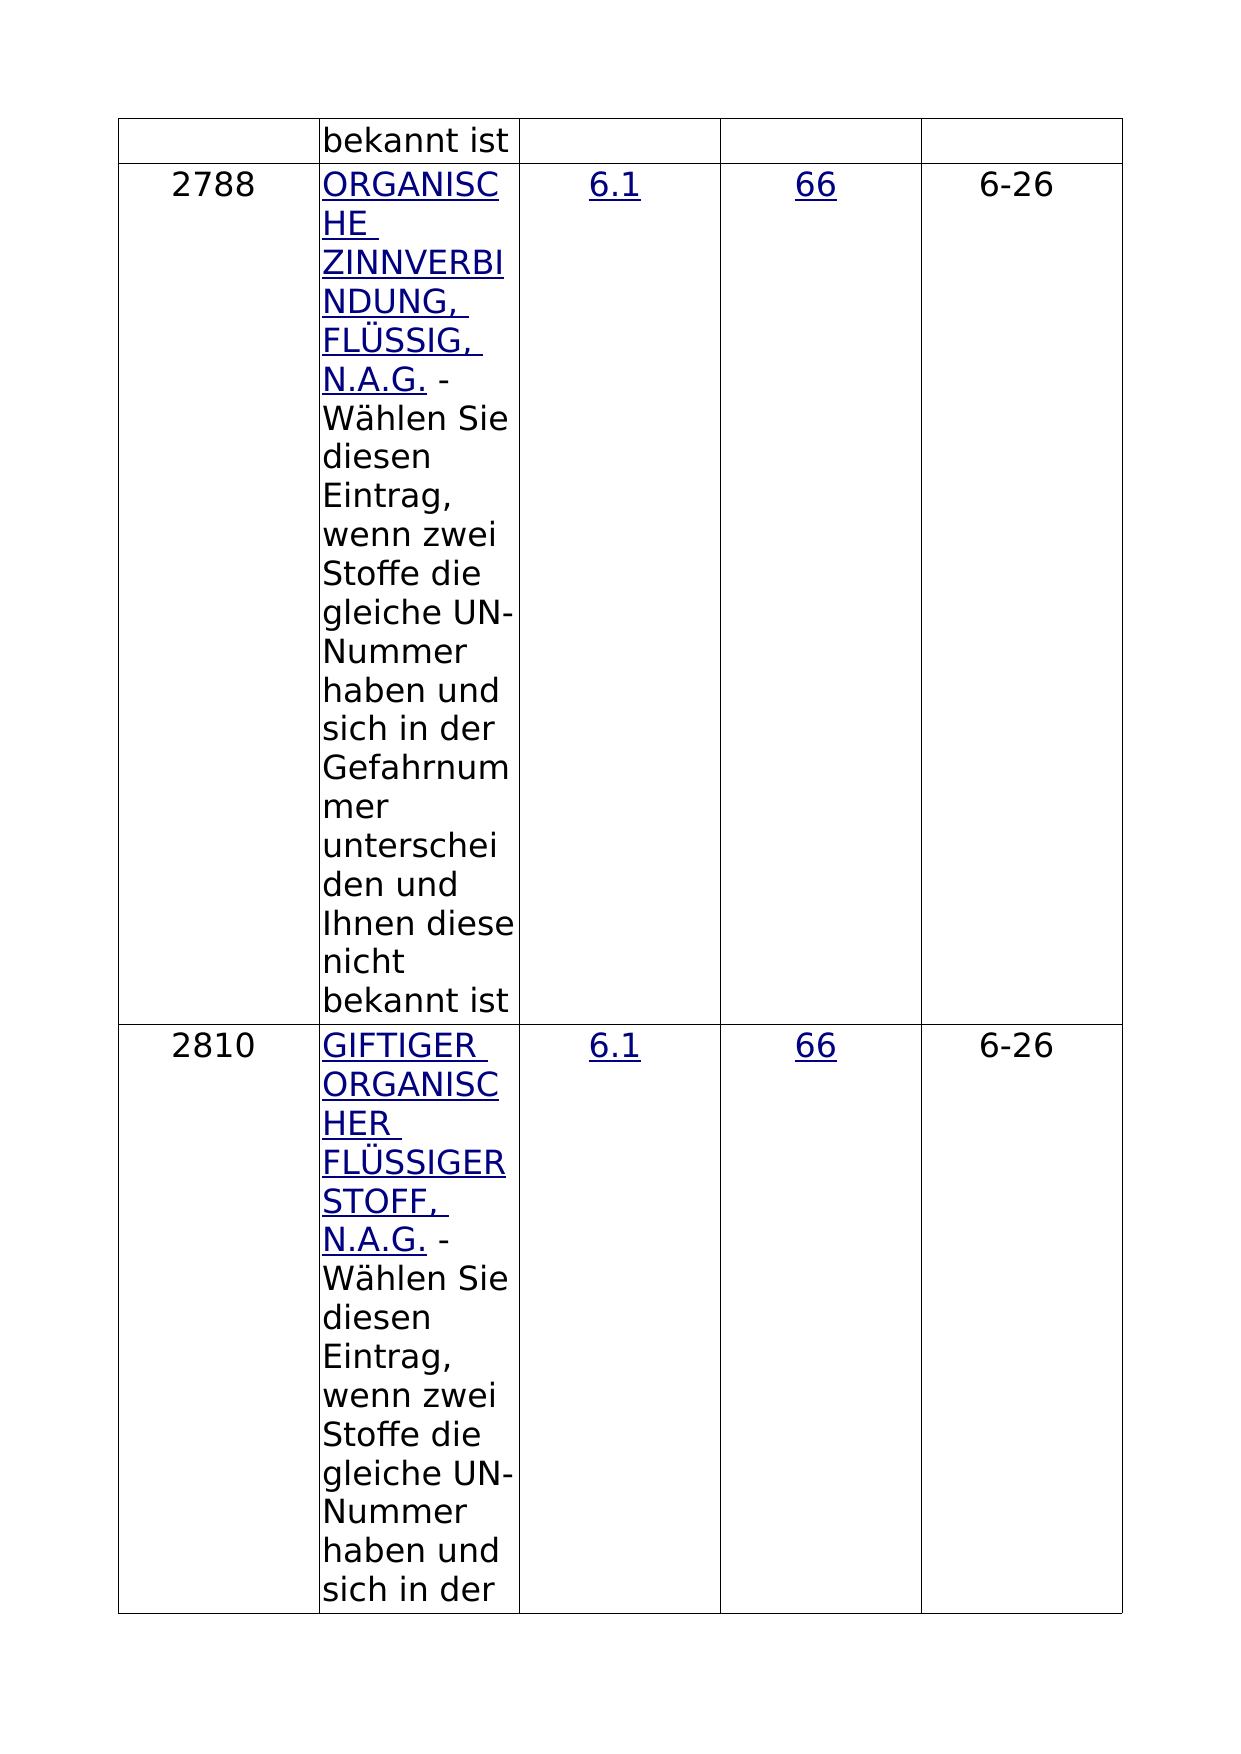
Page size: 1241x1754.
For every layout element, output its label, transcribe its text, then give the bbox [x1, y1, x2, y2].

table_cell 2810 [119, 1025, 319, 1612]
table_cell bekannt ist [320, 119, 519, 163]
table_cell [520, 119, 720, 163]
table_cell ORGANISCHE ZINNVERBINDUNG, FLÜSSIG, N.A.G. - Wählen Sie diesen Eintrag, wenn zwei Stoffe die gleiche UN-Nummer haben und sich in der Gefahrnummer unterscheiden und Ihnen diese nicht bekannt ist [320, 164, 519, 1024]
table_cell [119, 119, 319, 163]
table_cell 6-26 [922, 164, 1122, 1024]
table_cell [721, 119, 921, 163]
table_cell 6-26 [922, 1025, 1122, 1612]
table_cell 6.1 [520, 164, 720, 1024]
table_cell 2788 [119, 164, 319, 1024]
table_cell [922, 119, 1122, 163]
table_cell 66 [721, 164, 921, 1024]
table_cell 66 [721, 1025, 921, 1612]
table_cell GIFTIGER ORGANISCHER FLÜSSIGER STOFF, N.A.G. - Wählen Sie diesen Eintrag, wenn zwei Stoffe die gleiche UN-Nummer haben und sich in der [320, 1025, 519, 1612]
table_cell 6.1 [520, 1025, 720, 1612]
